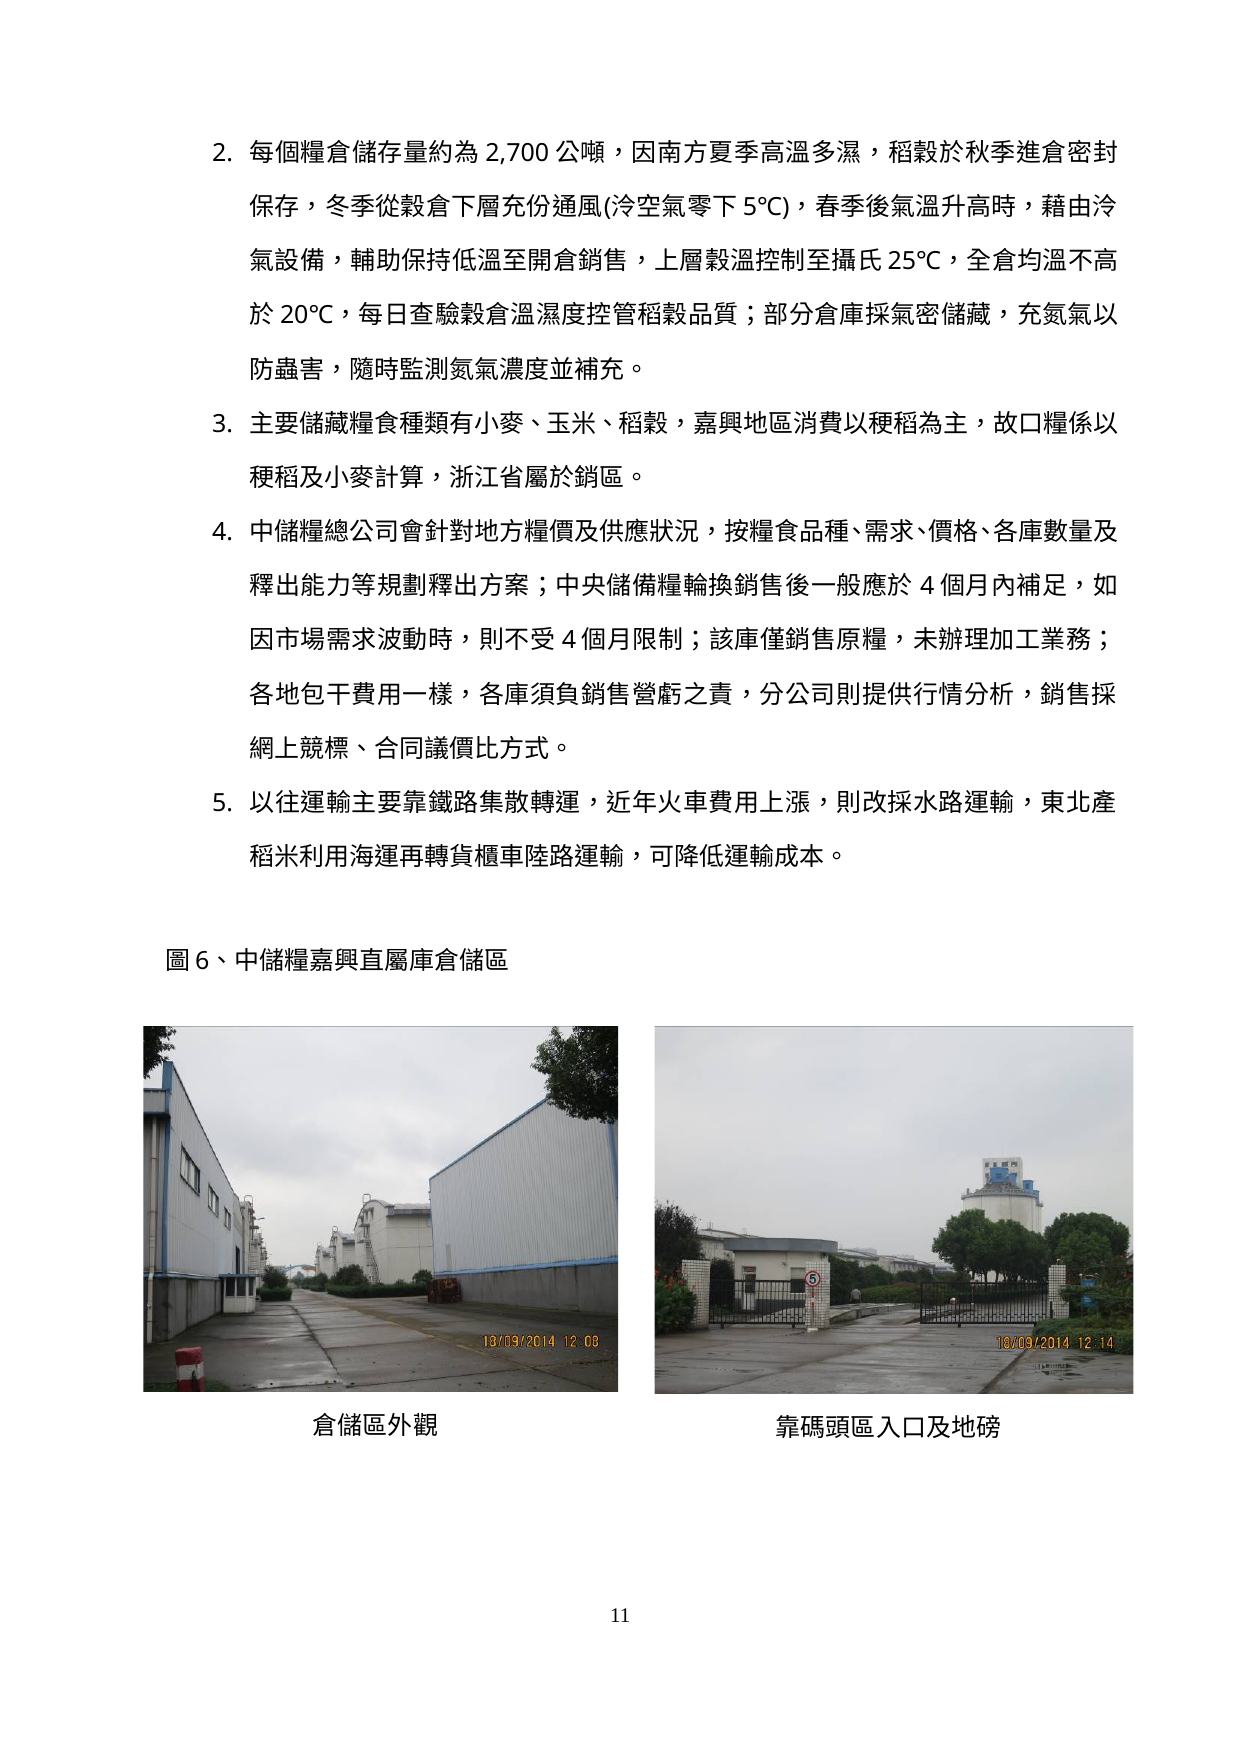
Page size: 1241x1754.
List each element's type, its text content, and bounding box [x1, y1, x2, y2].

picture [143, 1026, 619, 1392]
list 以往運輸主要靠鐵路集散轉運，近年火車費用上漲，則改採水路運輸，東北產稻米利用海運再轉貨櫃車陸路運輸，可降低運輸成本。 [212, 768, 1118, 876]
list 中儲糧總公司會針對地方糧價及供應狀況，按糧食品種、需求、價格、各庫數量及釋出能力等規劃釋出方案；中央儲備糧輪換銷售後一般應於4個月內補足，如因市場需求波動時，則不受4個月限制；該庫僅銷售原糧，未辦理加工業務；各地包干費用一樣，各庫須負銷售營虧之責，分公司則提供行情分析，銷售採網上競標、合同議價比方式。 [212, 497, 1118, 768]
list 每個糧倉儲存量約為2,700公噸，因南方夏季高溫多濕，稻穀於秋季進倉密封保存，冬季從穀倉下層充份通風(泠空氣零下5℃)，春季後氣溫升高時，藉由泠氣設備，輔助保持低溫至開倉銷售，上層穀溫控制至攝氏25℃，全倉均溫不高於20℃，每日查驗穀倉溫濕度控管稻穀品質；部分倉庫採氣密儲藏，充氮氣以防蟲害，隨時監測氮氣濃度並補充。 [212, 118, 1118, 389]
list 主要儲藏糧食種類有小麥、玉米、稻穀，嘉興地區消費以稉稻為主，故口糧係以稉稻及小麥計算，浙江省屬於銷區。 [212, 389, 1118, 497]
picture [654, 1026, 1134, 1394]
table_header 靠碼頭區入口及地磅 [618, 1026, 1133, 1444]
text 圖6、中儲糧嘉興直屬庫倉儲區 [165, 926, 1122, 976]
table_header 倉儲區外觀 [107, 1026, 618, 1444]
